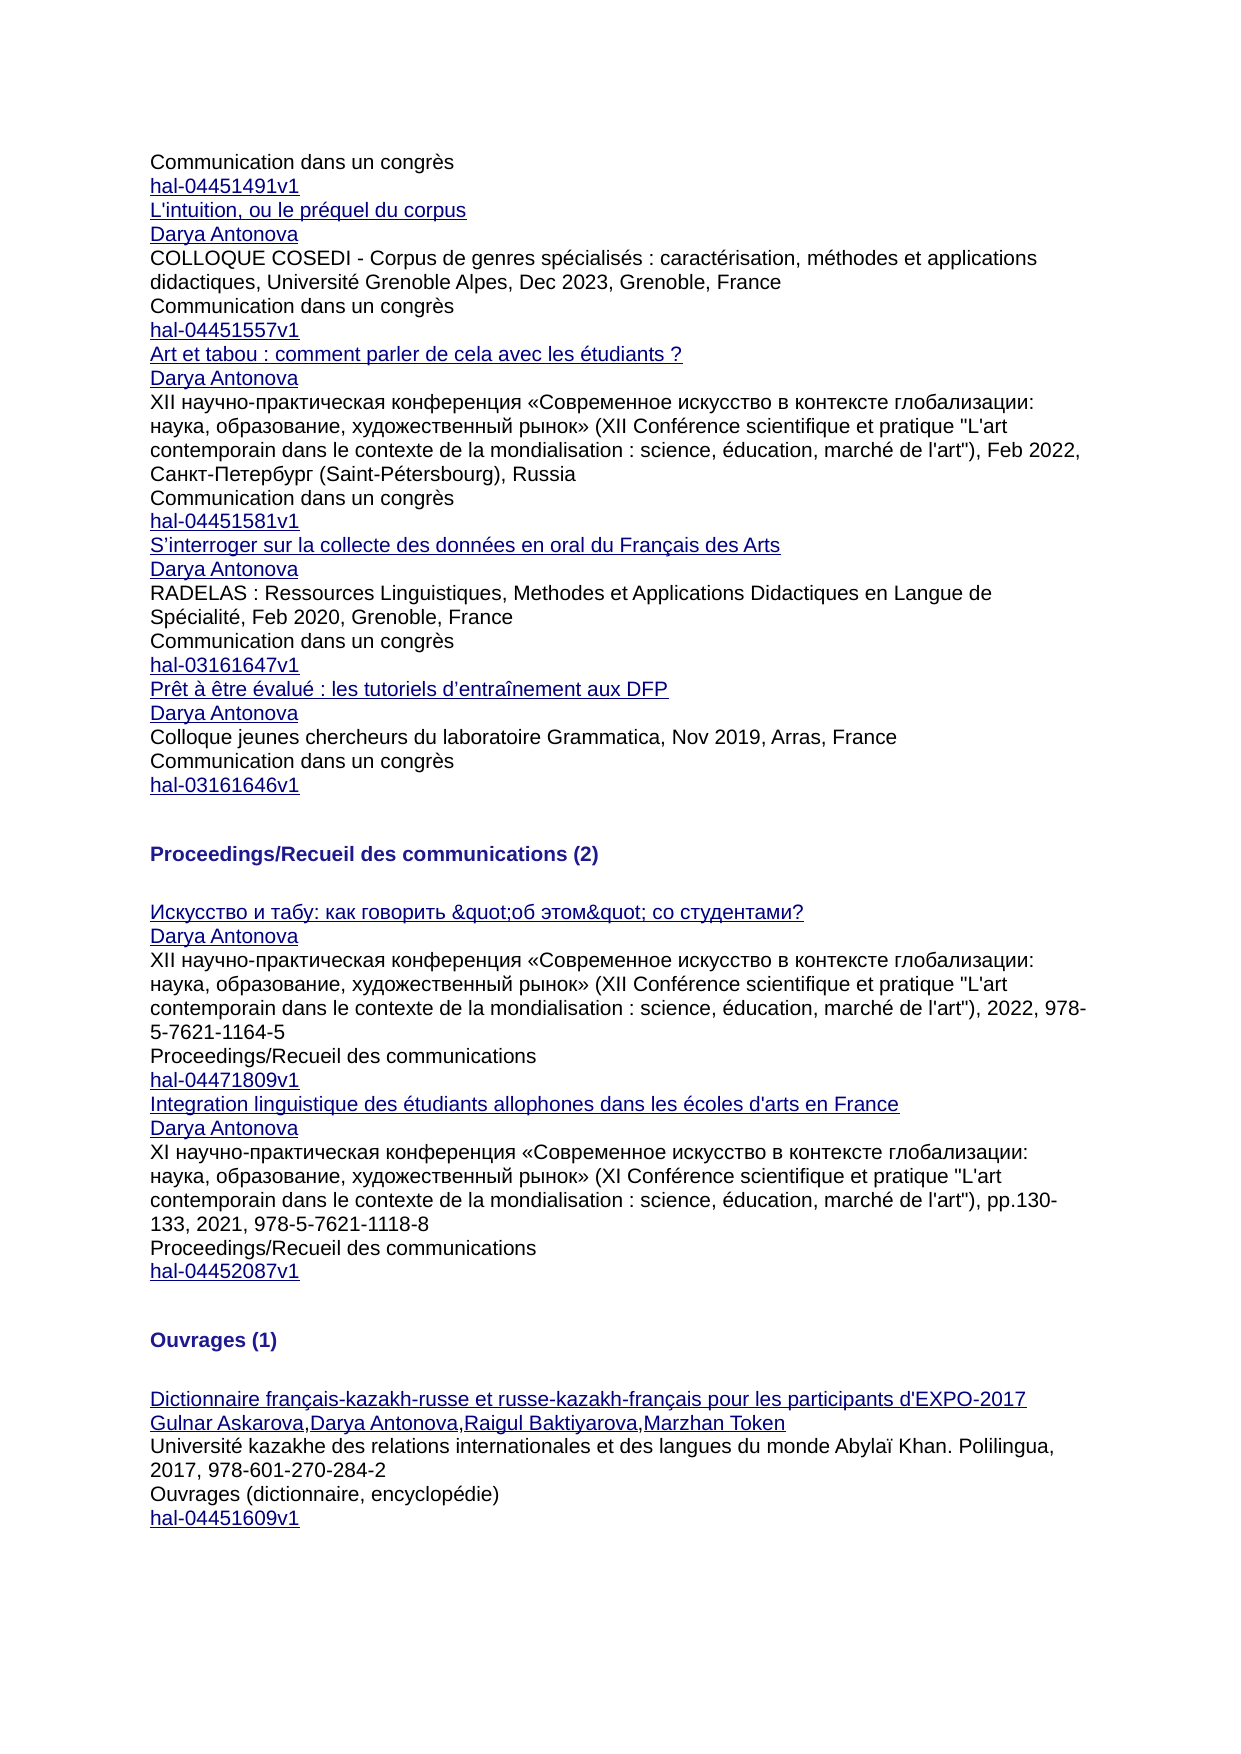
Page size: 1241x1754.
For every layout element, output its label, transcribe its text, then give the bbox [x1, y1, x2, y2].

table_cell L'intuition, ou le préquel du corpus Darya Antonova COLLOQUE COSEDI - Corpus de genres spécialisés : caractérisation, méthodes et applications didactiques, Université Grenoble Alpes, Dec 2023, Grenoble, France Communication dans un congrès hal-04451557v1 [150, 198, 1090, 342]
table_header Dictionnaire français-kazakh-russe et russe-kazakh-français pour les participants d'EXPO-2017 Gulnar Askarova,Darya Antonova,Raigul Baktiyarova,Marzhan Token Université kazakhe des relations internationales et des langues du monde Abylaï Khan. Polilingua, 2017, 978-601-270-284-2 Ouvrages (dictionnaire, encyclopédie) hal-04451609v1 [150, 1386, 1090, 1530]
subtitle Ouvrages (1) [150, 1328, 1090, 1352]
table_cell Integration linguistique des étudiants allophones dans les écoles d'arts en France Darya Antonova XI научно-практическая конференция «Современное искусство в контексте глобализации: наука, образование, художественный рынок» (XI Conférence scientifique et pratique "L'art contemporain dans le contexte de la mondialisation : science, éducation, marché de l'art"), pp.130-133, 2021, 978-5-7621-1118-8 Proceedings/Recueil des communications hal-04452087v1 [150, 1092, 1090, 1283]
table_header Искусство и табу: как говорить &quot;об этом&quot; со студентами? Darya Antonova XII научно-практическая конференция «Современное искусство в контексте глобализации: наука, образование, художественный рынок» (XII Conférence scientifique et pratique "L'art contemporain dans le contexte de la mondialisation : science, éducation, marché de l'art"), 2022, 978-5-7621-1164-5 Proceedings/Recueil des communications hal-04471809v1 [150, 900, 1090, 1092]
table_cell Prêt à être évalué : les tutoriels d’entraînement aux DFP Darya Antonova Colloque jeunes chercheurs du laboratoire Grammatica, Nov 2019, Arras, France Communication dans un congrès hal-03161646v1 [150, 677, 1090, 797]
subtitle Proceedings/Recueil des communications (2) [150, 842, 1090, 866]
table_cell S’interroger sur la collecte des données en oral du Français des Arts Darya Antonova RADELAS : Ressources Linguistiques, Methodes et Applications Didactiques en Langue de Spécialité, Feb 2020, Grenoble, France Communication dans un congrès hal-03161647v1 [150, 533, 1090, 677]
table_cell Art et tabou : comment parler de cela avec les étudiants ? Darya Antonova XII научно-практическая конференция «Современное искусство в контексте глобализации: наука, образование, художественный рынок» (XII Conférence scientifique et pratique "L'art contemporain dans le contexte de la mondialisation : science, éducation, marché de l'art"), Feb 2022, Санкт-Петербург (Saint-Pétersbourg), Russia Communication dans un congrès hal-04451581v1 [150, 342, 1090, 533]
table_header Communication dans un congrès hal-04451491v1 [150, 150, 1090, 198]
